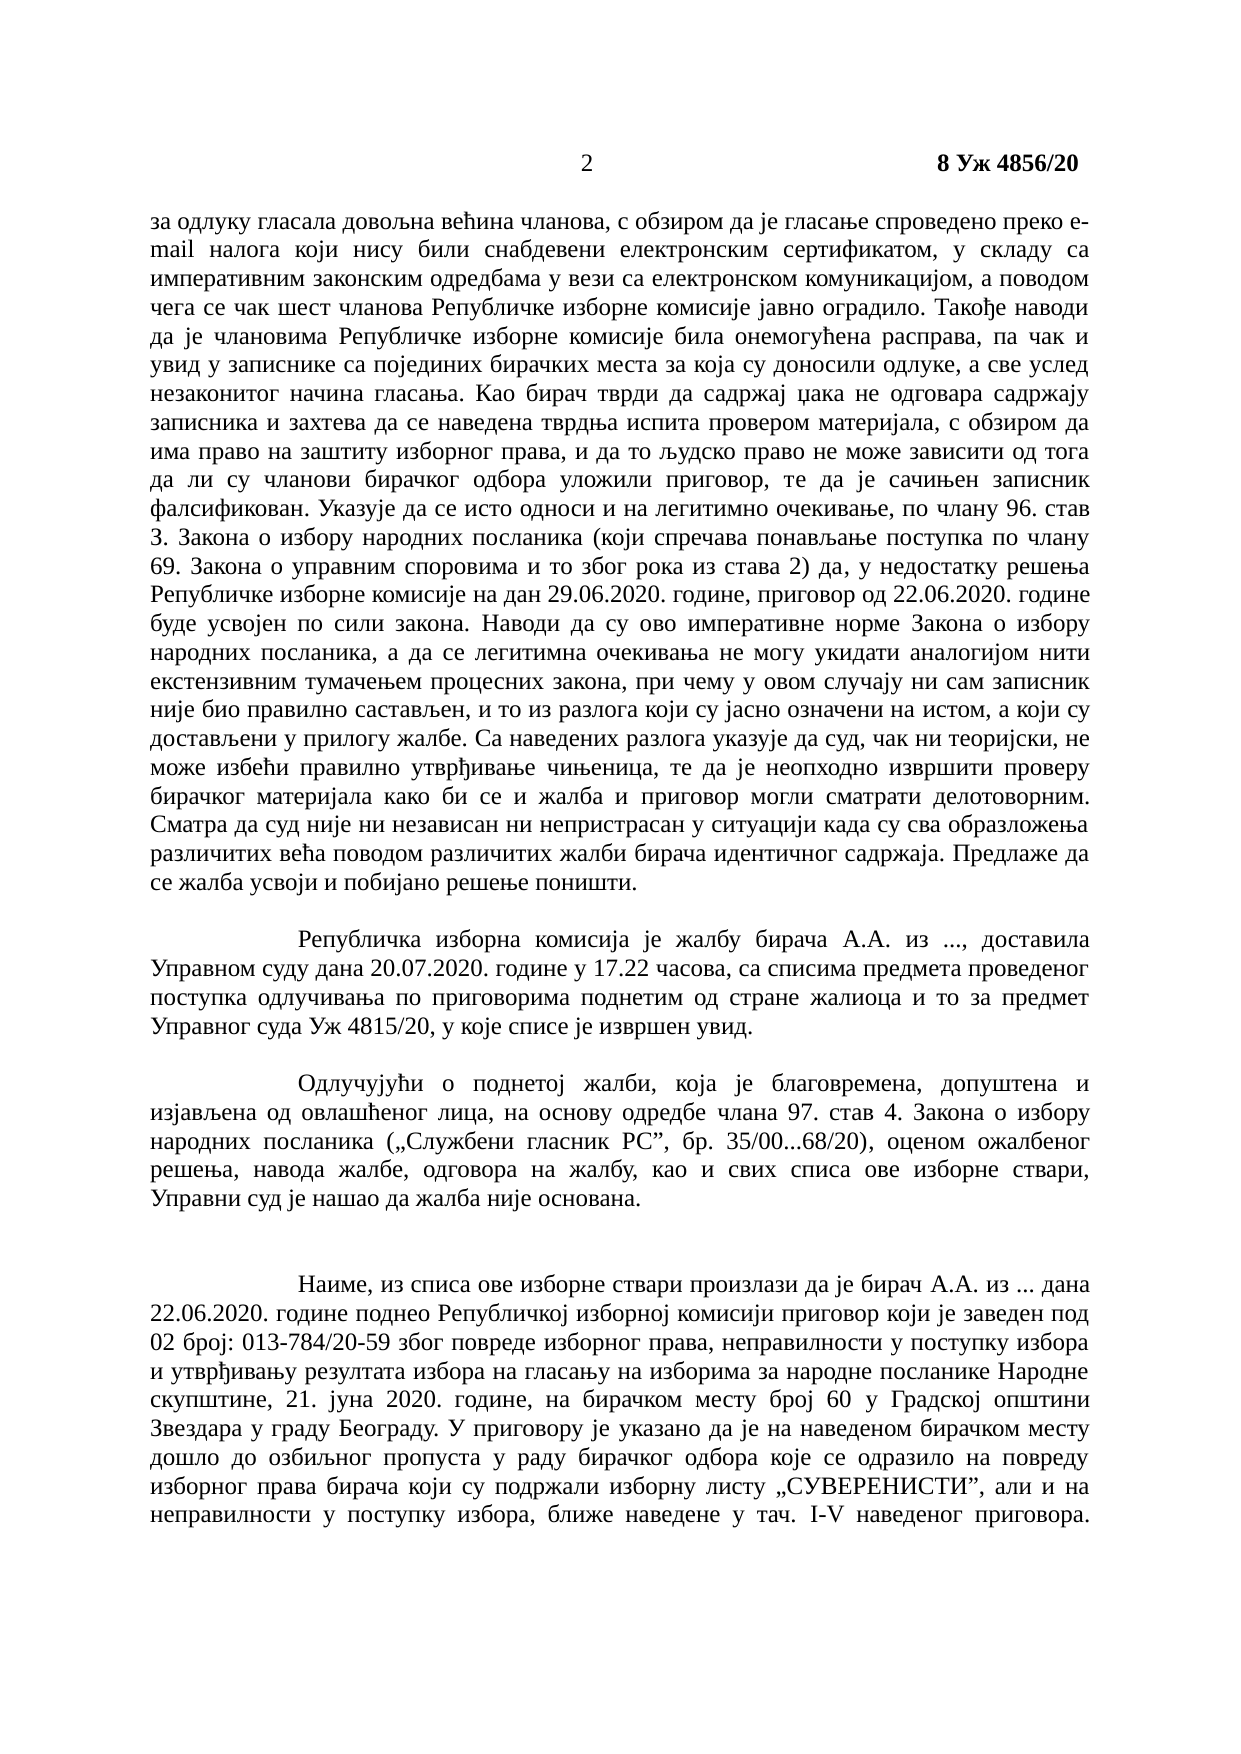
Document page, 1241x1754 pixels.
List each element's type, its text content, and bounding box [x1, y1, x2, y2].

text за одлуку гласала довољна већина чланова, с обзиром да је гласање спроведено преко e-mail налога који нису били снабдевени електронским сертификатом, у складу са императивним законским одредбама у вези са електронском комуникацијом, а поводом чега се чак шест чланова Републичке изборне комисије јавно оградило. Такође наводи да је члановима Републичке изборне комисије била онемогућена расправа, па чак и увид у записнике са појединих бирачких места за која су доносили одлуке, а све услед незаконитог начина гласања. Као бирач тврди да садржај џака не одговара садржају записника и захтева да се наведена тврдња испита провером материјала, с обзиром да има право на заштиту изборног права, и да то људско право не може зависити од тога да ли су чланови бирачког одбора уложили приговор, те да је сачињен записник фалсификован. Указује да се исто односи и на легитимно очекивање, по члану 96. став З. Закона о избору народних посланика (који спречава понављање поступка по члану 69. Закона о управним споровима и то због рока из става 2) да, у недостатку решења Републичке изборне комисије на дан 29.06.2020. године, приговор од 22.06.2020. године буде усвојен по сили закона. Наводи да су ово императивне норме Закона о избору народних посланика, а да се легитимна очекивања не могу укидати аналогијом нити екстензивним тумачењем процесних закона, при чему у овом случају ни сам записник није био правилно састављен, и то из разлога који су јасно означени на истом, а који су достављени у прилогу жалбе. Са наведених разлога указује да суд, чак ни теоријски, не може избећи правилно утврђивање чињеница, те да је неопходно извршити проверу бирачког материјала како би се и жалба и приговор могли сматрати делотоворним. Сматра да суд није ни независан ни непристрасан у ситуацији када су сва образложења различитих већа поводом различитих жалби бирача идентичног садржаја. Предлаже да се жалба усвоји и побијано решење поништи. [150, 206, 1090, 896]
text Републичка изборна комисија је жалбу бирача А.А. из ..., доставила Управном суду дана 20.07.2020. године у 17.22 часова, са списима предмета проведеног поступка одлучивања по приговорима поднетим од стране жалиоца и то за предмет Управног суда Уж 4815/20, у које списе је извршен увид. [150, 924, 1090, 1039]
text Наиме, из списа ове изборне ствари произлази да је бирач А.А. из ... дана 22.06.2020. године поднео Републичкој изборној комисији приговор који је заведен под 02 број: 013-784/20-59 због повреде изборног права, неправилности у поступку избора и утврђивању резултата избора на гласању на изборима за народне посланике Народне скупштине, 21. јуна 2020. године, на бирачком месту број 60 у Градској општини Звездара у граду Београду. У приговору је указано да је на наведеном бирачком месту дошло до озбиљног пропуста у раду бирачког одбора које се одразило на повреду изборног права бирача који су подржали изборну листу „СУВЕРЕНИСТИ”, али и на неправилности у поступку избора, ближе наведене у тач. I-V наведеног приговора. [150, 1269, 1090, 1528]
text Одлучујући о поднетој жалби, која је благовремена, допуштена и изјављена од овлашћеног лица, на основу одредбе члана 97. став 4. Закона о избору народних посланика („Службени гласник РС”, бр. 35/00...68/20), оценом ожалбеног решења, навода жалбе, одговора на жалбу, као и свих списа ове изборне ствари, Управни суд је нашао да жалба није основана. [150, 1068, 1090, 1212]
